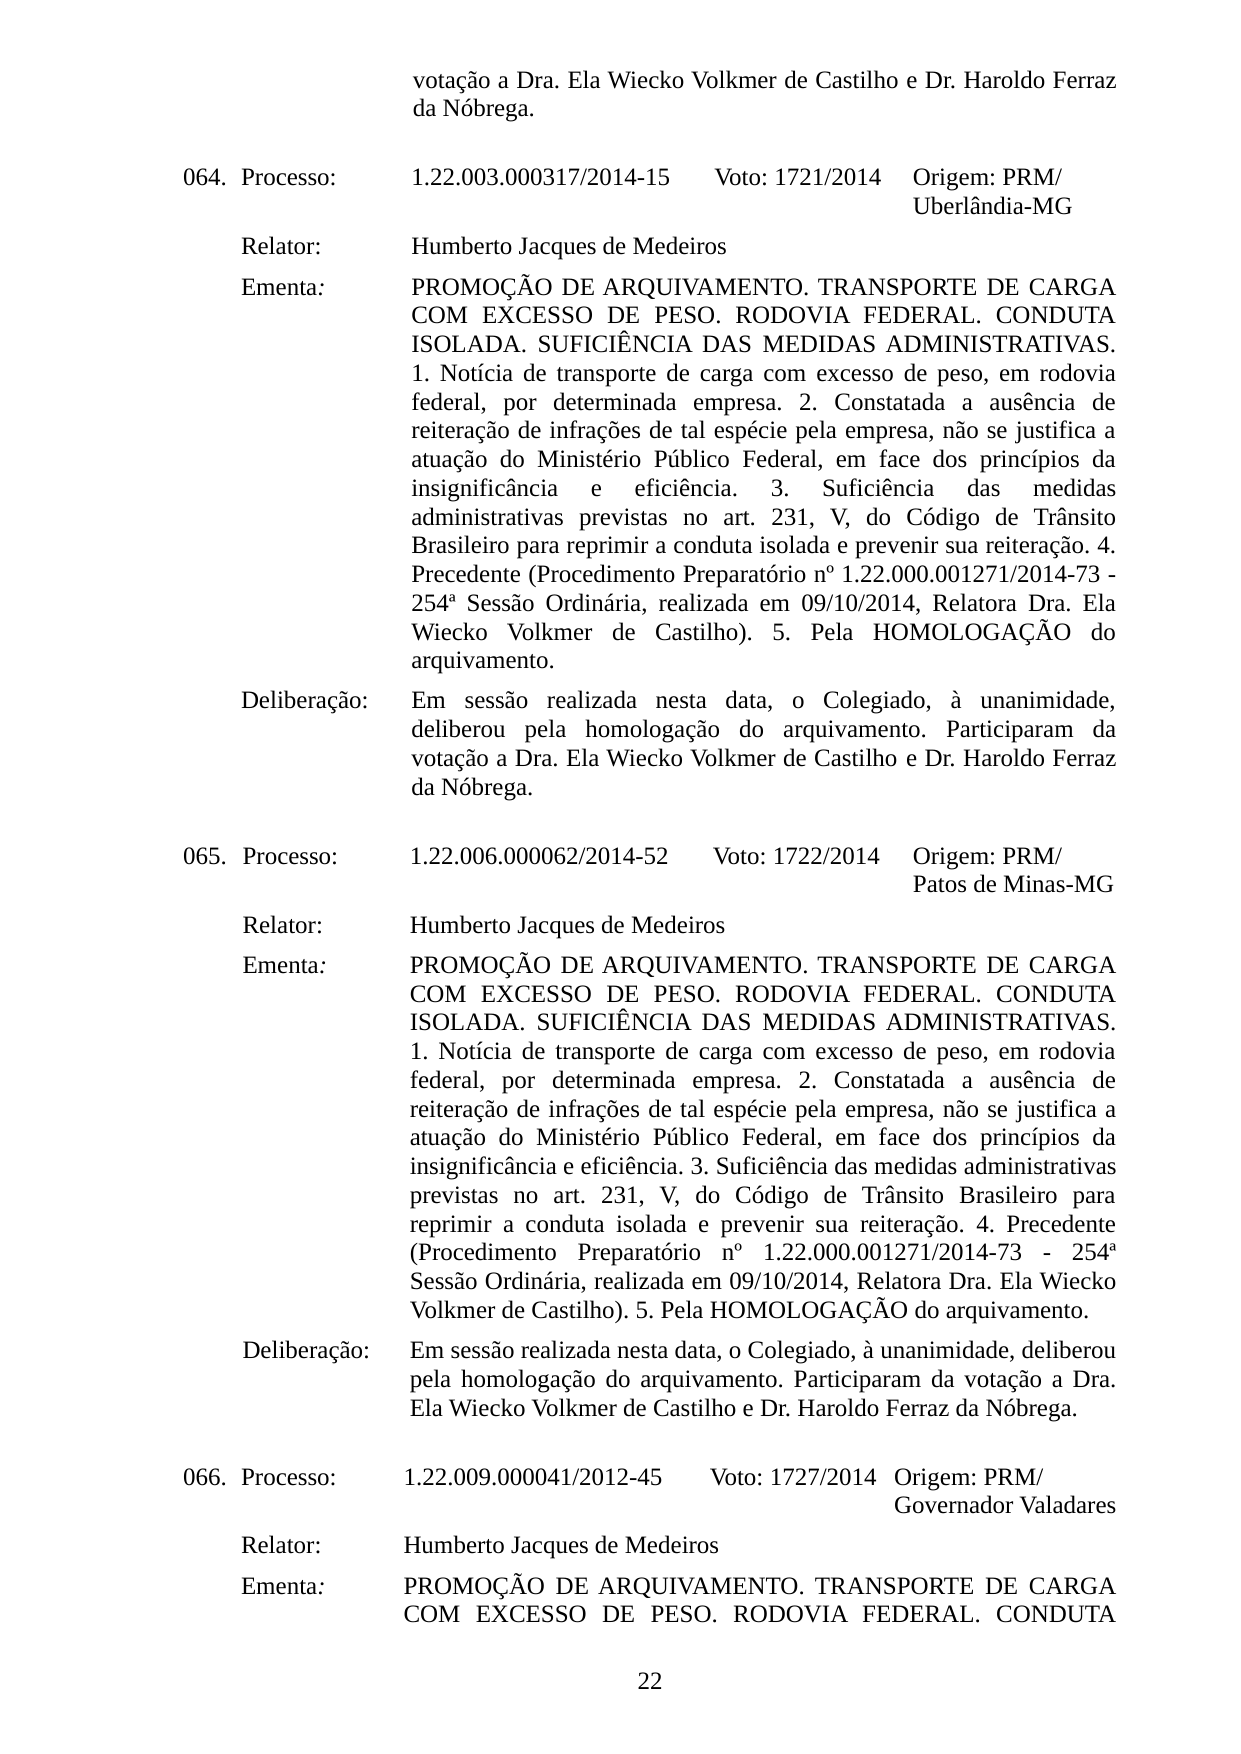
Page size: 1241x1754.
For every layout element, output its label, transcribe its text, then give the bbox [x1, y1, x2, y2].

table_cell [177, 680, 235, 806]
table_cell Ementa: [235, 266, 405, 680]
table_header Origem: PRM/ Governador Valadares [888, 1456, 1122, 1525]
table_header 1.22.003.000317/2014-15 [405, 157, 708, 226]
table_header 065. [177, 835, 237, 904]
table_cell PROMOÇÃO DE ARQUIVAMENTO. TRANSPORTE DE CARGA COM EXCESSO DE PESO. RODOVIA FEDERAL. CONDUTA ISOLADA. SUFICIÊNCIA DAS MEDIDAS ADMINISTRATIVAS. 1. Notícia de transporte de carga com excesso de peso, em rodovia federal, por determinada empresa. 2. Constatada a ausência de reiteração de infrações de tal espécie pela empresa, não se justifica a atuação do Ministério Público Federal, em face dos princípios da insignificância e eficiência. 3. Suficiência das medidas administrativas previstas no art. 231, V, do Código de Trânsito Brasileiro para reprimir a conduta isolada e prevenir sua reiteração. 4. Precedente (Procedimento Preparatório nº 1.22.000.001271/2014-73 - 254ª Sessão Ordinária, realizada em 09/10/2014, Relatora Dra. Ela Wiecko Volkmer de Castilho). 5. Pela HOMOLOGAÇÃO do arquivamento. [404, 944, 1122, 1329]
table_cell Ementa: [237, 944, 404, 1329]
table_header 1.22.006.000062/2014-52 [404, 835, 707, 904]
table_cell Deliberação: [237, 1330, 404, 1427]
table_cell [177, 1525, 235, 1565]
table_cell [177, 266, 235, 680]
table_cell [177, 226, 235, 266]
table_header Processo: [235, 157, 405, 226]
table_header Processo: [235, 1456, 397, 1525]
table_cell Relator: [235, 1525, 397, 1565]
table_header Voto: 1721/2014 [709, 157, 907, 226]
table_cell Em sessão realizada nesta data, o Colegiado, à unanimidade, deliberou pela homologação do arquivamento. Participaram da votação a Dra. Ela Wiecko Volkmer de Castilho e Dr. Haroldo Ferraz da Nóbrega. [405, 680, 1122, 806]
table_cell votação a Dra. Ela Wiecko Volkmer de Castilho e Dr. Haroldo Ferraz da Nóbrega. [407, 59, 1122, 128]
table_cell [177, 1565, 235, 1634]
table_cell PROMOÇÃO DE ARQUIVAMENTO. TRANSPORTE DE CARGA COM EXCESSO DE PESO. RODOVIA FEDERAL. CONDUTA [398, 1565, 1122, 1634]
table_cell Relator: [235, 226, 405, 266]
table_header Voto: 1727/2014 [704, 1456, 888, 1525]
table_header Origem: PRM/ Patos de Minas-MG [907, 835, 1122, 904]
table_cell [234, 59, 407, 128]
table_cell [177, 944, 237, 1329]
table_cell [177, 59, 233, 128]
table_header 1.22.009.000041/2012-45 [398, 1456, 704, 1525]
table_header 066. [177, 1456, 235, 1525]
table_cell Humberto Jacques de Medeiros [405, 226, 1122, 266]
table_cell Em sessão realizada nesta data, o Colegiado, à unanimidade, deliberou pela homologação do arquivamento. Participaram da votação a Dra. Ela Wiecko Volkmer de Castilho e Dr. Haroldo Ferraz da Nóbrega. [404, 1330, 1122, 1427]
table_cell Deliberação: [235, 680, 405, 806]
table_header 064. [177, 157, 235, 226]
table_header Origem: PRM/ Uberlândia-MG [907, 157, 1122, 226]
table_cell Ementa: [235, 1565, 397, 1634]
table_cell Relator: [237, 904, 404, 944]
table_cell [177, 1330, 237, 1427]
table_cell Humberto Jacques de Medeiros [404, 904, 1122, 944]
table_header Voto: 1722/2014 [707, 835, 907, 904]
table_cell PROMOÇÃO DE ARQUIVAMENTO. TRANSPORTE DE CARGA COM EXCESSO DE PESO. RODOVIA FEDERAL. CONDUTA ISOLADA. SUFICIÊNCIA DAS MEDIDAS ADMINISTRATIVAS. 1. Notícia de transporte de carga com excesso de peso, em rodovia federal, por determinada empresa. 2. Constatada a ausência de reiteração de infrações de tal espécie pela empresa, não se justifica a atuação do Ministério Público Federal, em face dos princípios da insignificância e eficiência. 3. Suficiência das medidas administrativas previstas no art. 231, V, do Código de Trânsito Brasileiro para reprimir a conduta isolada e prevenir sua reiteração. 4. Precedente (Procedimento Preparatório nº 1.22.000.001271/2014-73 - 254ª Sessão Ordinária, realizada em 09/10/2014, Relatora Dra. Ela Wiecko Volkmer de Castilho). 5. Pela HOMOLOGAÇÃO do arquivamento. [405, 266, 1122, 680]
table_cell Humberto Jacques de Medeiros [398, 1525, 1122, 1565]
table_header Processo: [237, 835, 404, 904]
table_cell [177, 904, 237, 944]
